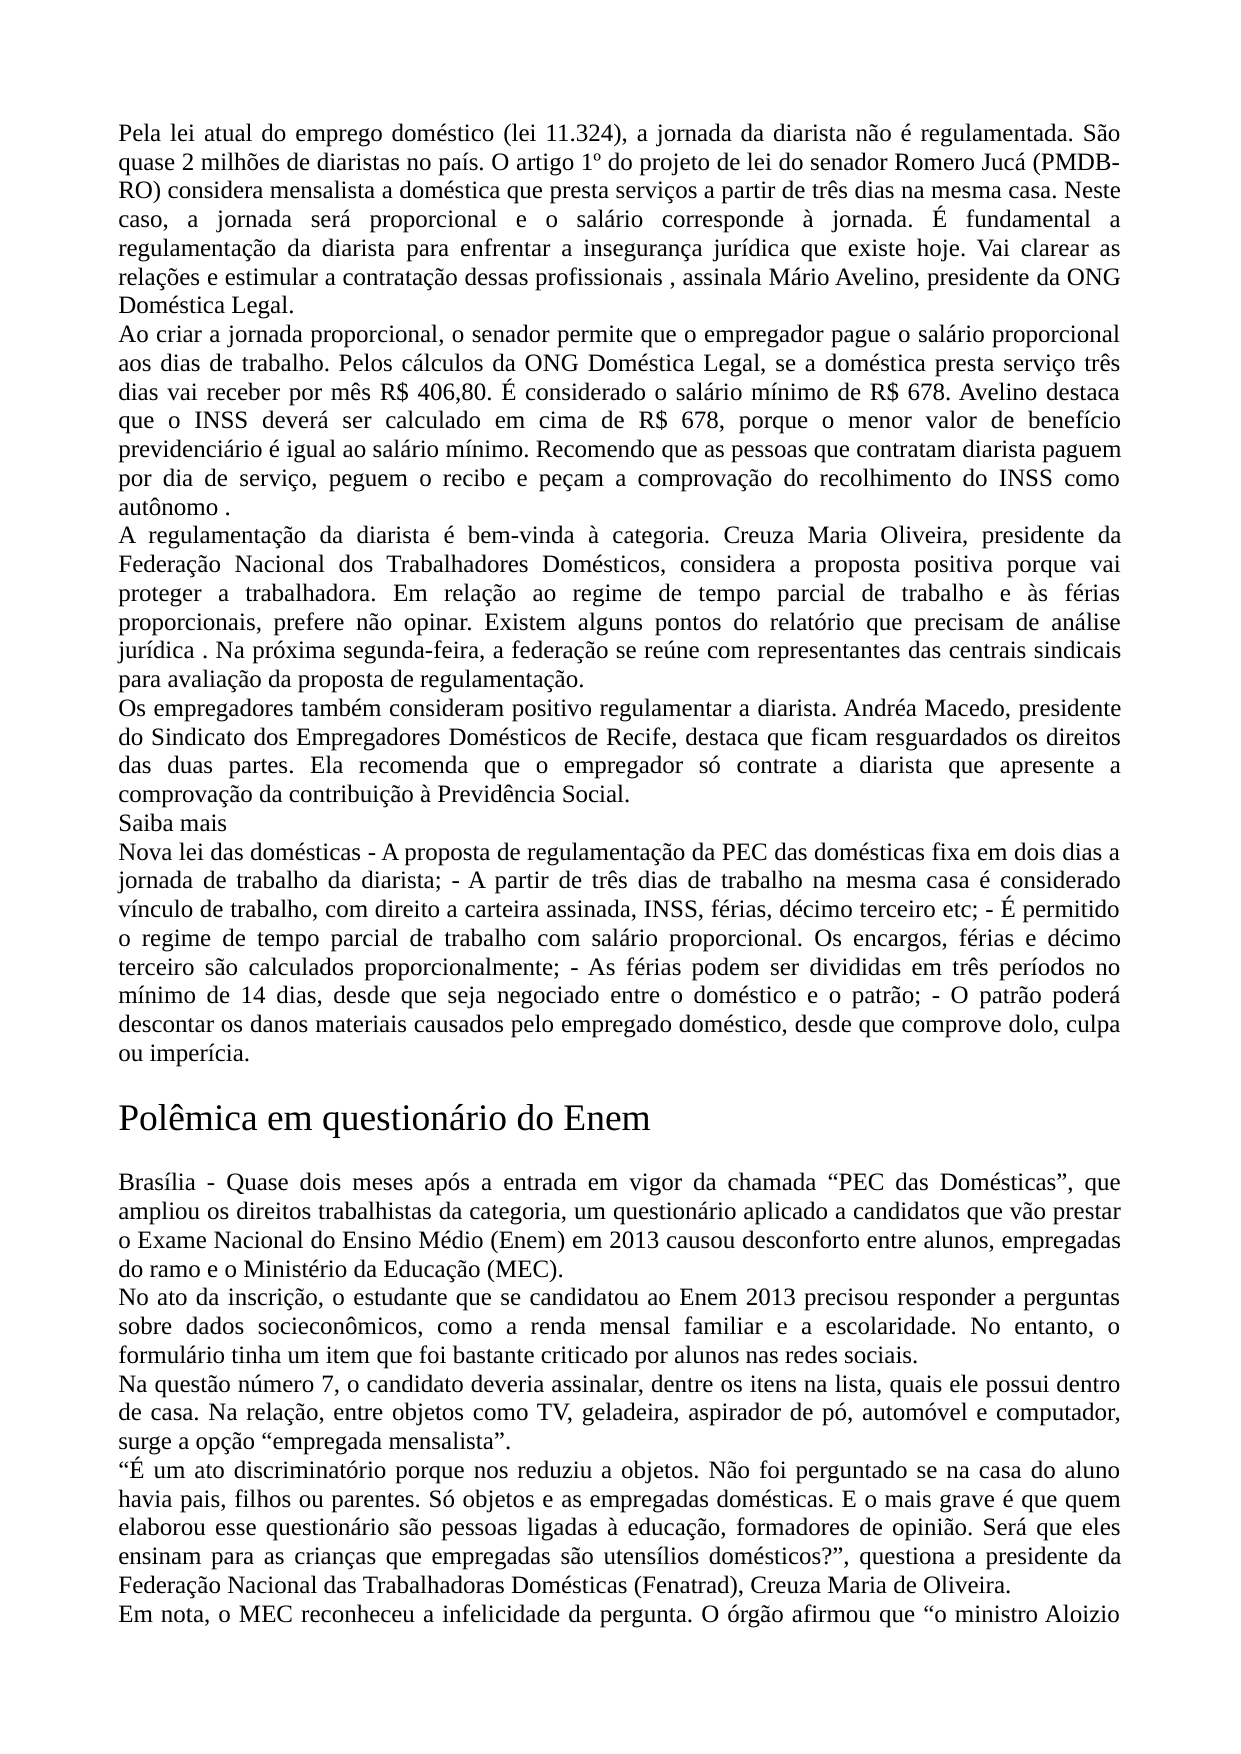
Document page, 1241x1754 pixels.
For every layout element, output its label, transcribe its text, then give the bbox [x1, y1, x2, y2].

text Saiba mais [118, 808, 1122, 837]
text Os empregadores também consideram positivo regulamentar a diarista. Andréa Macedo, presidente do Sindicato dos Empregadores Domésticos de Recife, destaca que ficam resguardados os direitos das duas partes. Ela recomenda que o empregador só contrate a diarista que apresente a comprovação da contribuição à Previdência Social. [118, 693, 1122, 808]
text Brasília - Quase dois meses após a entrada em vigor da chamada “PEC das Domésticas”, que ampliou os direitos trabalhistas da categoria, um questionário aplicado a candidatos que vão prestar o Exame Nacional do Ensino Médio (Enem) em 2013 causou desconforto entre alunos, empregadas do ramo e o Ministério da Educação (MEC). [118, 1167, 1122, 1282]
text Ao criar a jornada proporcional, o senador permite que o empregador pague o salário proporcional aos dias de trabalho. Pelos cálculos da ONG Doméstica Legal, se a doméstica presta serviço três dias vai receber por mês R$ 406,80. É considerado o salário mínimo de R$ 678. Avelino destaca que o INSS deverá ser calculado em cima de R$ 678, porque o menor valor de benefício previdenciário é igual ao salário mínimo. Recomendo que as pessoas que contratam diarista paguem por dia de serviço, peguem o recibo e peçam a comprovação do recolhimento do INSS como autônomo . [118, 319, 1122, 521]
text Pela lei atual do emprego doméstico (lei 11.324), a jornada da diarista não é regulamentada. São quase 2 milhões de diaristas no país. O artigo 1º do projeto de lei do senador Romero Jucá (PMDB-RO) considera mensalista a doméstica que presta serviços a partir de três dias na mesma casa. Neste caso, a jornada será proporcional e o salário corresponde à jornada. É fundamental a regulamentação da diarista para enfrentar a insegurança jurídica que existe hoje. Vai clarear as relações e estimular a contratação dessas profissionais , assinala Mário Avelino, presidente da ONG Doméstica Legal. [118, 118, 1122, 319]
text No ato da inscrição, o estudante que se candidatou ao Enem 2013 precisou responder a perguntas sobre dados socieconômicos, como a renda mensal familiar e a escolaridade. No entanto, o formulário tinha um item que foi bastante criticado por alunos nas redes sociais. [118, 1282, 1122, 1369]
text Polêmica em questionário do Enem [118, 1096, 1122, 1139]
text Em nota, o MEC reconheceu a infelicidade da pergunta. O órgão afirmou que “o ministro Aloizio [118, 1599, 1122, 1627]
text Na questão número 7, o candidato deveria assinalar, dentre os itens na lista, quais ele possui dentro de casa. Na relação, entre objetos como TV, geladeira, aspirador de pó, automóvel e computador, surge a opção “empregada mensalista”. [118, 1369, 1122, 1455]
text “É um ato discriminatório porque nos reduziu a objetos. Não foi perguntado se na casa do aluno havia pais, filhos ou parentes. Só objetos e as empregadas domésticas. E o mais grave é que quem elaborou esse questionário são pessoas ligadas à educação, formadores de opinião. Será que eles ensinam para as crianças que empregadas são utensílios domésticos?”, questiona a presidente da Federação Nacional das Trabalhadoras Domésticas (Fenatrad), Creuza Maria de Oliveira. [118, 1455, 1122, 1599]
text A regulamentação da diarista é bem-vinda à categoria. Creuza Maria Oliveira, presidente da Federação Nacional dos Trabalhadores Domésticos, considera a proposta positiva porque vai proteger a trabalhadora. Em relação ao regime de tempo parcial de trabalho e às férias proporcionais, prefere não opinar. Existem alguns pontos do relatório que precisam de análise jurídica . Na próxima segunda-feira, a federação se reúne com representantes das centrais sindicais para avaliação da proposta de regulamentação. [118, 521, 1122, 693]
text Nova lei das domésticas - A proposta de regulamentação da PEC das domésticas fixa em dois dias a jornada de trabalho da diarista; - A partir de três dias de trabalho na mesma casa é considerado vínculo de trabalho, com direito a carteira assinada, INSS, férias, décimo terceiro etc; - É permitido o regime de tempo parcial de trabalho com salário proporcional. Os encargos, férias e décimo terceiro são calculados proporcionalmente; - As férias podem ser divididas em três períodos no mínimo de 14 dias, desde que seja negociado entre o doméstico e o patrão; - O patrão poderá descontar os danos materiais causados pelo empregado doméstico, desde que comprove dolo, culpa ou imperícia. [118, 837, 1122, 1067]
